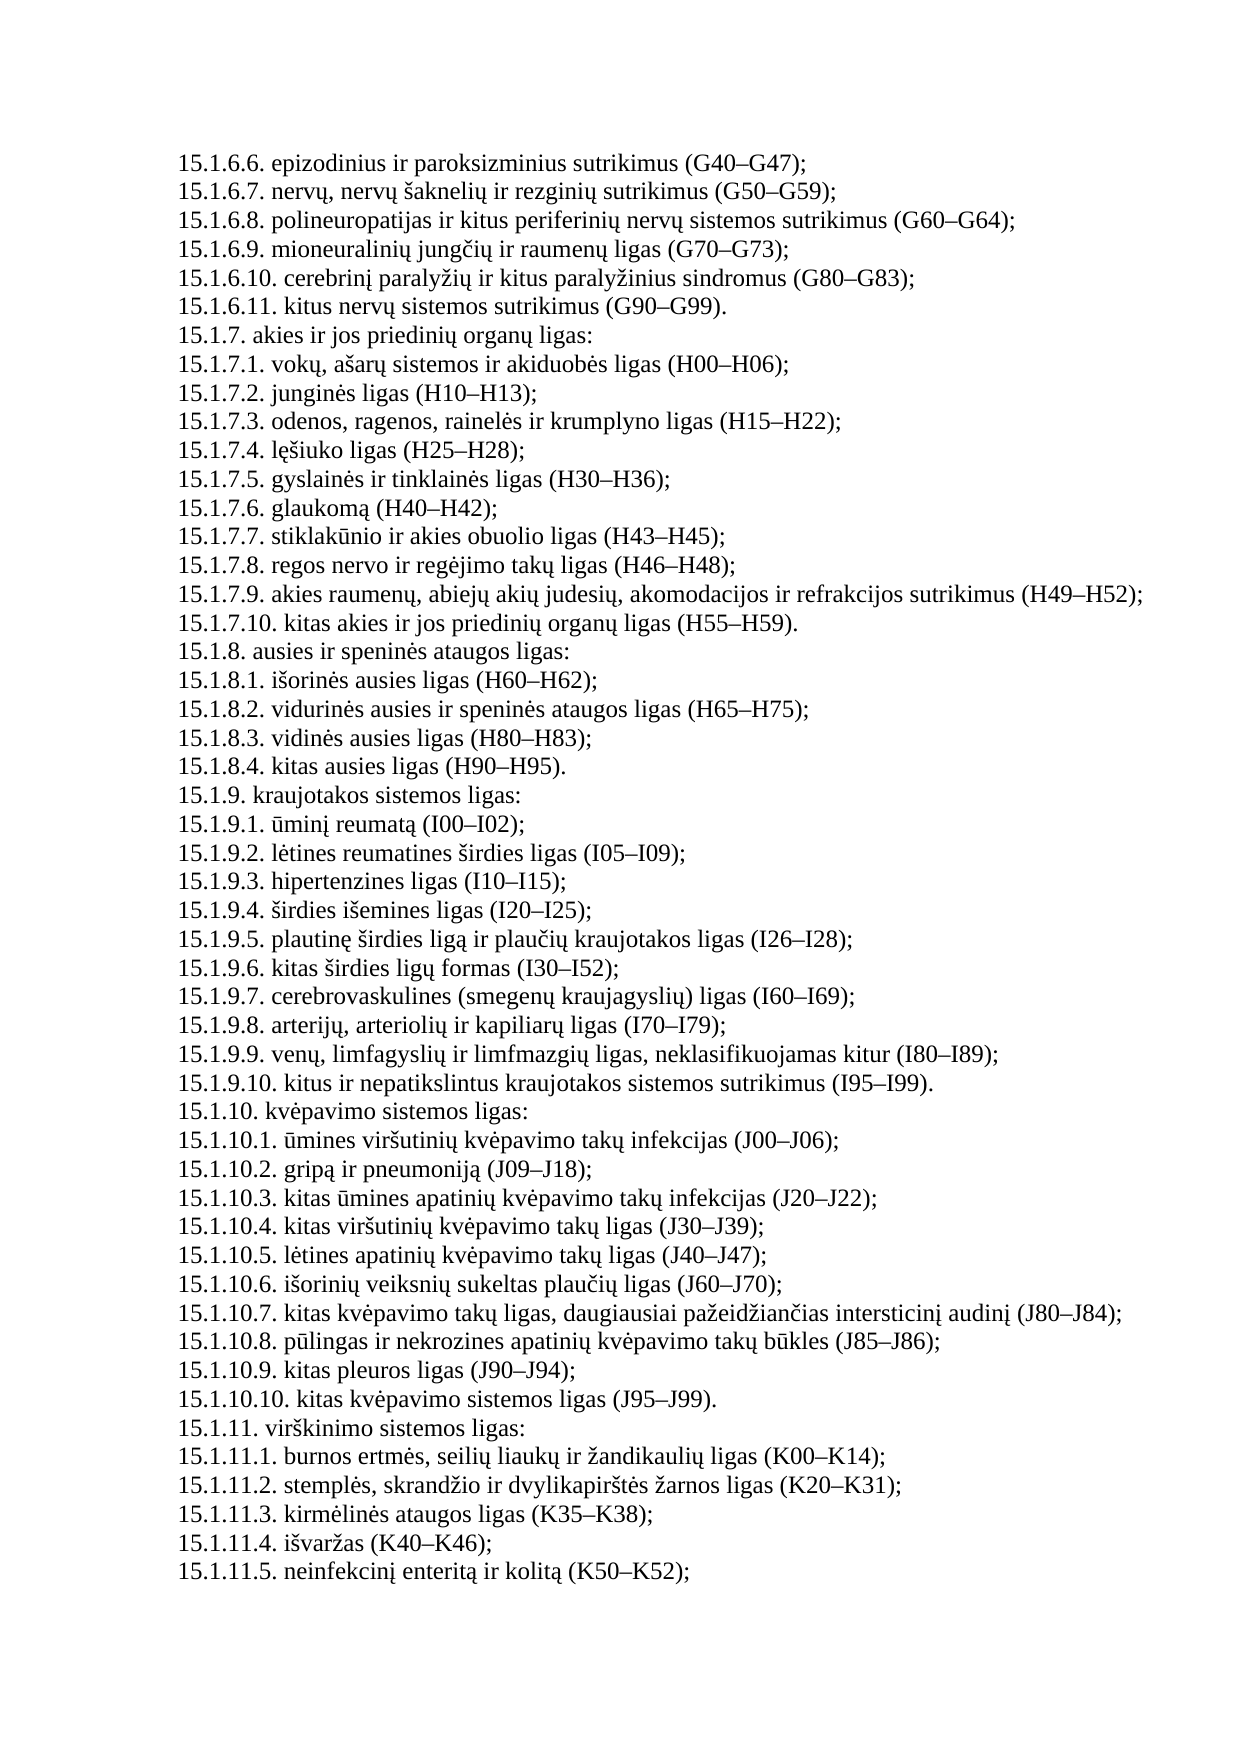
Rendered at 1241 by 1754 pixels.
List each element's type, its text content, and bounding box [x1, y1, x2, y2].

text 15.1.6.8. polineuropatijas ir kitus periferinių nervų sistemos sutrikimus (G60–G64); [148, 205, 1181, 234]
text 15.1.9.9. venų, limfagyslių ir limfmazgių ligas, neklasifikuojamas kitur (I80–I89); [148, 1039, 1181, 1068]
text 15.1.7.4. lęšiuko ligas (H25–H28); [148, 435, 1181, 464]
text 15.1.6.6. epizodinius ir paroksizminius sutrikimus (G40–G47); [148, 148, 1181, 176]
text 15.1.7.2. junginės ligas (H10–H13); [148, 378, 1181, 406]
text 15.1.10.4. kitas viršutinių kvėpavimo takų ligas (J30–J39); [148, 1211, 1181, 1240]
text 15.1.11.1. burnos ertmės, seilių liaukų ir žandikaulių ligas (K00–K14); [148, 1441, 1181, 1470]
text 15.1.7.3. odenos, ragenos, rainelės ir krumplyno ligas (H15–H22); [148, 406, 1181, 435]
text 15.1.10.1. ūmines viršutinių kvėpavimo takų infekcijas (J00–J06); [148, 1125, 1181, 1154]
text 15.1.9.10. kitus ir nepatikslintus kraujotakos sistemos sutrikimus (I95–I99). [148, 1068, 1181, 1096]
text 15.1.8. ausies ir speninės ataugos ligas: [148, 636, 1181, 665]
text 15.1.11.2. stemplės, skrandžio ir dvylikapirštės žarnos ligas (K20–K31); [148, 1470, 1181, 1499]
text 15.1.10.5. lėtines apatinių kvėpavimo takų ligas (J40–J47); [148, 1240, 1181, 1269]
text 15.1.9.5. plautinę širdies ligą ir plaučių kraujotakos ligas (I26–I28); [148, 924, 1181, 953]
text 15.1.7.10. kitas akies ir jos priedinių organų ligas (H55–H59). [148, 608, 1181, 636]
text 15.1.11.3. kirmėlinės ataugos ligas (K35–K38); [148, 1499, 1181, 1528]
text 15.1.10.7. kitas kvėpavimo takų ligas, daugiausiai pažeidžiančias intersticinį audinį (J80–J84); [148, 1298, 1181, 1326]
text 15.1.8.2. vidurinės ausies ir speninės ataugos ligas (H65–H75); [148, 694, 1181, 723]
text 15.1.7.5. gyslainės ir tinklainės ligas (H30–H36); [148, 464, 1181, 493]
text 15.1.10.10. kitas kvėpavimo sistemos ligas (J95–J99). [148, 1384, 1181, 1413]
text 15.1.10.6. išorinių veiksnių sukeltas plaučių ligas (J60–J70); [148, 1269, 1181, 1298]
text 15.1.11. virškinimo sistemos ligas: [148, 1413, 1181, 1441]
text 15.1.9.2. lėtines reumatines širdies ligas (I05–I09); [148, 838, 1181, 866]
text 15.1.9.1. ūminį reumatą (I00–I02); [148, 809, 1181, 838]
text 15.1.10. kvėpavimo sistemos ligas: [148, 1096, 1181, 1125]
text 15.1.7.1. vokų, ašarų sistemos ir akiduobės ligas (H00–H06); [148, 349, 1181, 378]
text 15.1.7.8. regos nervo ir regėjimo takų ligas (H46–H48); [148, 550, 1181, 579]
text 15.1.10.3. kitas ūmines apatinių kvėpavimo takų infekcijas (J20–J22); [148, 1183, 1181, 1211]
text 15.1.10.2. gripą ir pneumoniją (J09–J18); [148, 1154, 1181, 1183]
text 15.1.8.1. išorinės ausies ligas (H60–H62); [148, 665, 1181, 694]
text 15.1.9.4. širdies išemines ligas (I20–I25); [148, 895, 1181, 924]
text 15.1.6.11. kitus nervų sistemos sutrikimus (G90–G99). [148, 291, 1181, 320]
text 15.1.9.7. cerebrovaskulines (smegenų kraujagyslių) ligas (I60–I69); [148, 981, 1181, 1010]
text 15.1.7.6. glaukomą (H40–H42); [148, 493, 1181, 521]
text 15.1.8.4. kitas ausies ligas (H90–H95). [148, 751, 1181, 780]
text 15.1.6.9. mioneuralinių jungčių ir raumenų ligas (G70–G73); [148, 234, 1181, 263]
text 15.1.6.7. nervų, nervų šaknelių ir rezginių sutrikimus (G50–G59); [148, 176, 1181, 205]
text 15.1.7.7. stiklakūnio ir akies obuolio ligas (H43–H45); [148, 521, 1181, 550]
text 15.1.11.5. neinfekcinį enteritą ir kolitą (K50–K52); [148, 1556, 1181, 1585]
text 15.1.9.8. arterijų, arteriolių ir kapiliarų ligas (I70–I79); [148, 1010, 1181, 1039]
text 15.1.6.10. cerebrinį paralyžių ir kitus paralyžinius sindromus (G80–G83); [148, 263, 1181, 291]
text 15.1.10.9. kitas pleuros ligas (J90–J94); [148, 1355, 1181, 1384]
text 15.1.9.6. kitas širdies ligų formas (I30–I52); [148, 953, 1181, 981]
text 15.1.7.9. akies raumenų, abiejų akių judesių, akomodacijos ir refrakcijos sutrikimus (H49–H52); [148, 579, 1181, 608]
text 15.1.9.3. hipertenzines ligas (I10–I15); [148, 866, 1181, 895]
text 15.1.9. kraujotakos sistemos ligas: [148, 780, 1181, 809]
text 15.1.11.4. išvaržas (K40–K46); [148, 1528, 1181, 1556]
text 15.1.8.3. vidinės ausies ligas (H80–H83); [148, 723, 1181, 751]
text 15.1.7. akies ir jos priedinių organų ligas: [148, 320, 1181, 349]
text 15.1.10.8. pūlingas ir nekrozines apatinių kvėpavimo takų būkles (J85–J86); [148, 1326, 1181, 1355]
